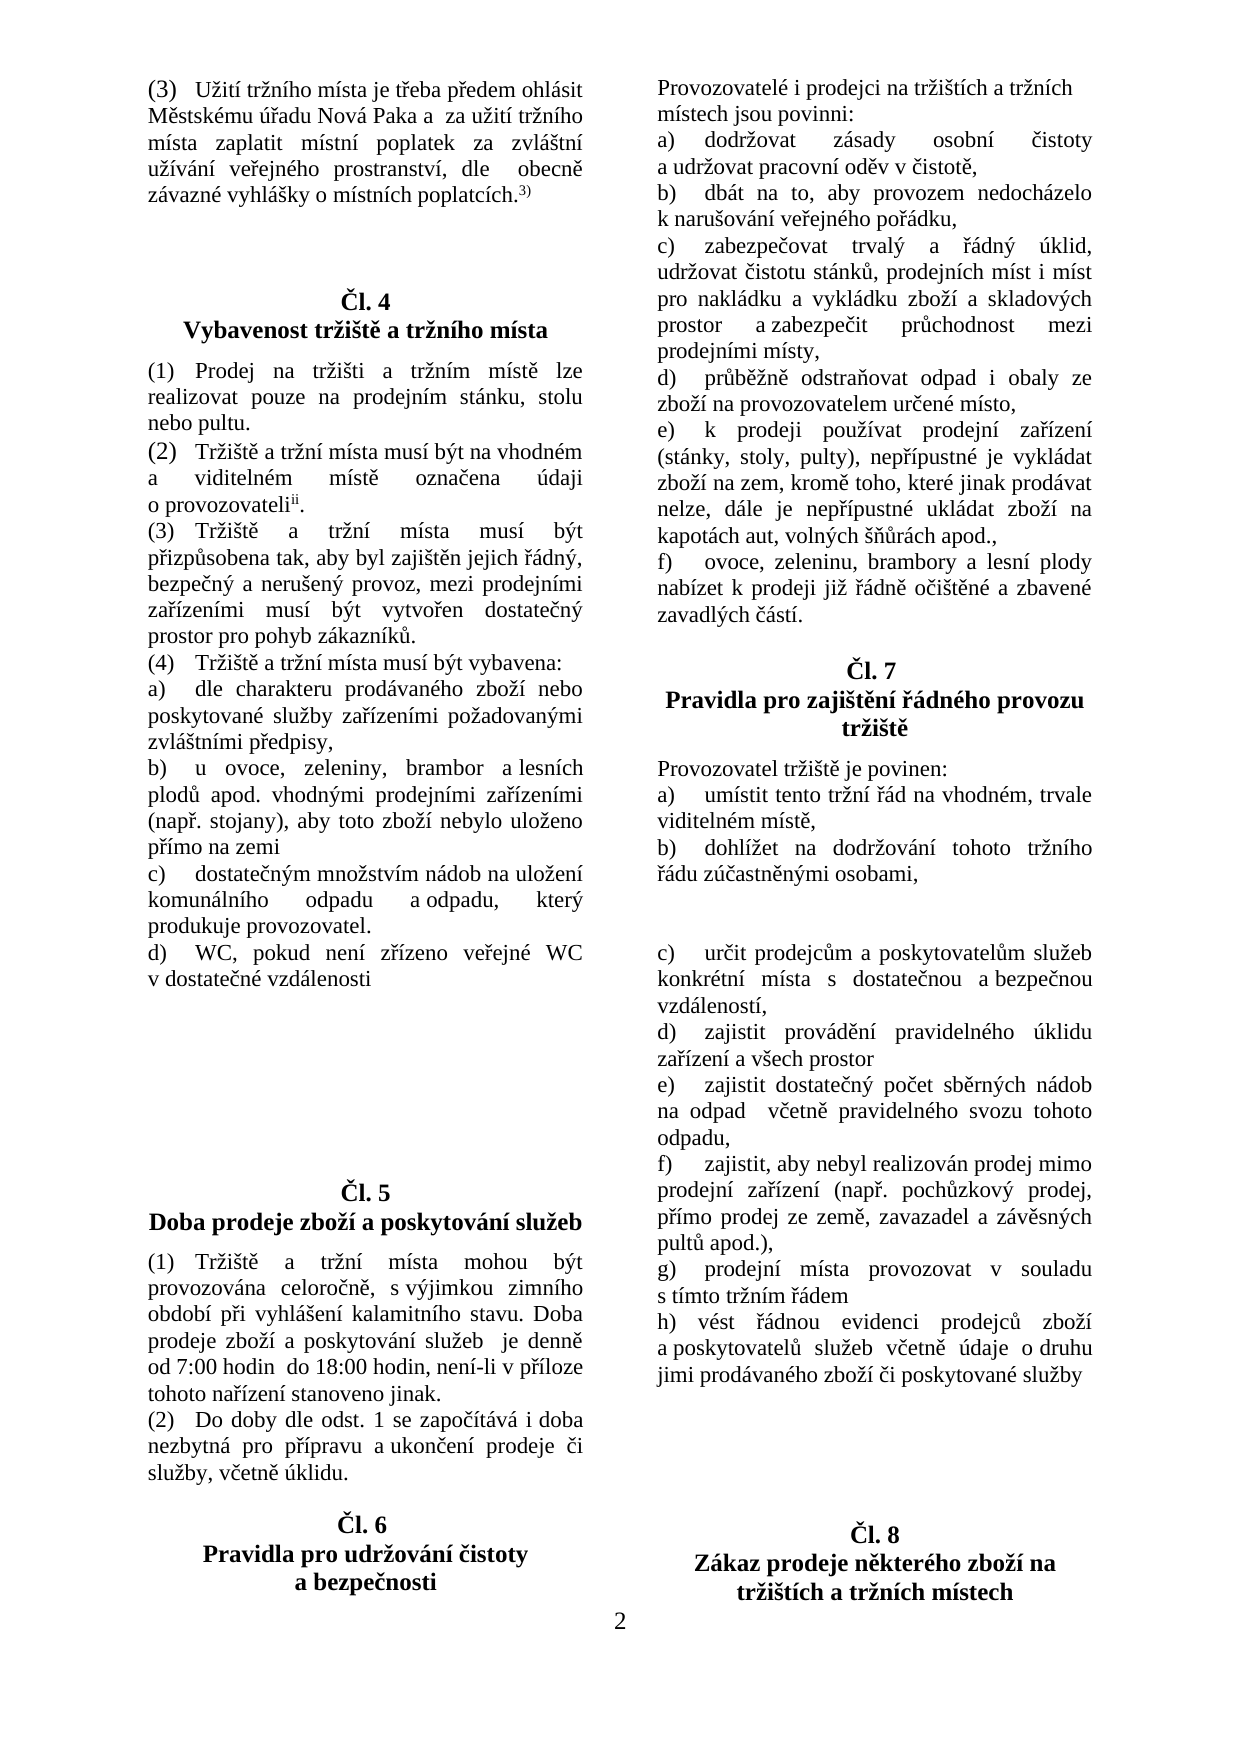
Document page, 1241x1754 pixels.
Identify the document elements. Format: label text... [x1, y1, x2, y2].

text Pravidla pro udržování čistoty a bezpečnosti [148, 1539, 583, 1596]
list určit prodejcům a poskytovatelům služeb konkrétní místa s dostatečnou a bezpečnou vzdáleností, [657, 939, 1093, 1018]
text Provozovatelé i prodejci na tržištích a tržních místech jsou povinni: [657, 74, 1093, 126]
list zajistit, aby nebyl realizován prodej mimo prodejní zařízení (např. pochůzkový prodej, přímo prodej ze země, zavazadel a závěsných pultů apod.), [657, 1150, 1093, 1255]
list WC, pokud není zřízeno veřejné WC v dostatečné vzdálenosti [148, 939, 583, 992]
list Prodej na tržišti a tržním místě lze realizovat pouze na prodejním stánku, stolu nebo pultu. [148, 357, 583, 436]
list dle charakteru prodávaného zboží nebo poskytované služby zařízeními požadovanými zvláštními předpisy, [148, 675, 583, 754]
text Zákaz prodeje některého zboží na tržištích a tržních místech [657, 1548, 1093, 1606]
list ovoce, zeleninu, brambory a lesní plody nabízet k prodeji již řádně očištěné a zbavené zavadlých částí. [657, 548, 1093, 627]
text Čl. 8 [657, 1520, 1093, 1548]
text Provozovatel tržiště je povinen: [657, 755, 1093, 781]
text Doba prodeje zboží a poskytování služeb [148, 1207, 583, 1235]
text Vybavenost tržiště a tržního místa [148, 315, 583, 344]
list Tržiště a tržní místa mohou být provozována celoročně, s výjimkou zimního období při vyhlášení kalamitního stavu. Doba prodeje zboží a poskytování služeb je denně od 7:00 hodin do 18:00 hodin, není-li v příloze tohoto nařízení stanoveno jinak. [148, 1248, 583, 1406]
text h) vést řádnou evidenci prodejců zboží a poskytovatelů služeb včetně údaje o druhu jimi prodávaného zboží či poskytované služby [657, 1308, 1093, 1387]
list Užití tržního místa je třeba předem ohlásit Městskému úřadu Nová Paka a za užití tržního místa zaplatit místní poplatek za zvláštní užívání veřejného prostranství, dle obecně závazné vyhlášky o místních poplatcích.3) [148, 74, 583, 208]
text Čl. 5 [148, 1178, 583, 1207]
list dbát na to, aby provozem nedocházelo k narušování veřejného pořádku, [657, 179, 1093, 232]
list Tržiště a tržní místa musí být vybavena: [148, 649, 583, 675]
list dohlížet na dodržování tohoto tržního řádu zúčastněnými osobami, [657, 834, 1093, 886]
list dostatečným množstvím nádob na uložení komunálního odpadu a odpadu, který produkuje provozovatel. [148, 860, 583, 939]
list průběžně odstraňovat odpad i obaly ze zboží na provozovatelem určené místo, [657, 364, 1093, 416]
text Pravidla pro zajištění řádného provozu tržiště [657, 685, 1093, 742]
list k prodeji používat prodejní zařízení (stánky, stoly, pulty), nepřípustné je vykládat zboží na zem, kromě toho, které jinak prodávat nelze, dále je nepřípustné ukládat zboží na kapotách aut, volných šňůrách apod., [657, 416, 1093, 548]
text Čl. 4 [148, 287, 583, 315]
list zajistit dostatečný počet sběrných nádob na odpad včetně pravidelného svozu tohoto odpadu, [657, 1071, 1093, 1150]
text Čl. 6 [289, 1510, 583, 1539]
list Tržiště a tržní místa musí být přizpůsobena tak, aby byl zajištěn jejich řádný, bezpečný a nerušený provoz, mezi prodejními zařízeními musí být vytvořen dostatečný prostor pro pohyb zákazníků. [148, 517, 583, 649]
list zajistit provádění pravidelného úklidu zařízení a všech prostor [657, 1018, 1093, 1071]
list prodejní místa provozovat v souladu s tímto tržním řádem [657, 1255, 1093, 1308]
list Do doby dle odst. 1 se započítává i doba nezbytná pro přípravu a ukončení prodeje či služby, včetně úklidu. [148, 1406, 583, 1485]
list Tržiště a tržní místa musí být na vhodném a viditelném místě označena údaji o provozovateli. [148, 436, 583, 517]
text Čl. 7 [799, 656, 1093, 685]
list dodržovat zásady osobní čistoty a udržovat pracovní oděv v čistotě, [657, 126, 1093, 179]
list umístit tento tržní řád na vhodném, trvale viditelném místě, [657, 781, 1093, 834]
list zabezpečovat trvalý a řádný úklid, udržovat čistotu stánků, prodejních míst i míst pro nakládku a vykládku zboží a skladových prostor a zabezpečit průchodnost mezi prodejními místy, [657, 232, 1093, 364]
list u ovoce, zeleniny, brambor a lesních plodů apod. vhodnými prodejními zařízeními (např. stojany), aby toto zboží nebylo uloženo přímo na zemi [148, 754, 583, 860]
